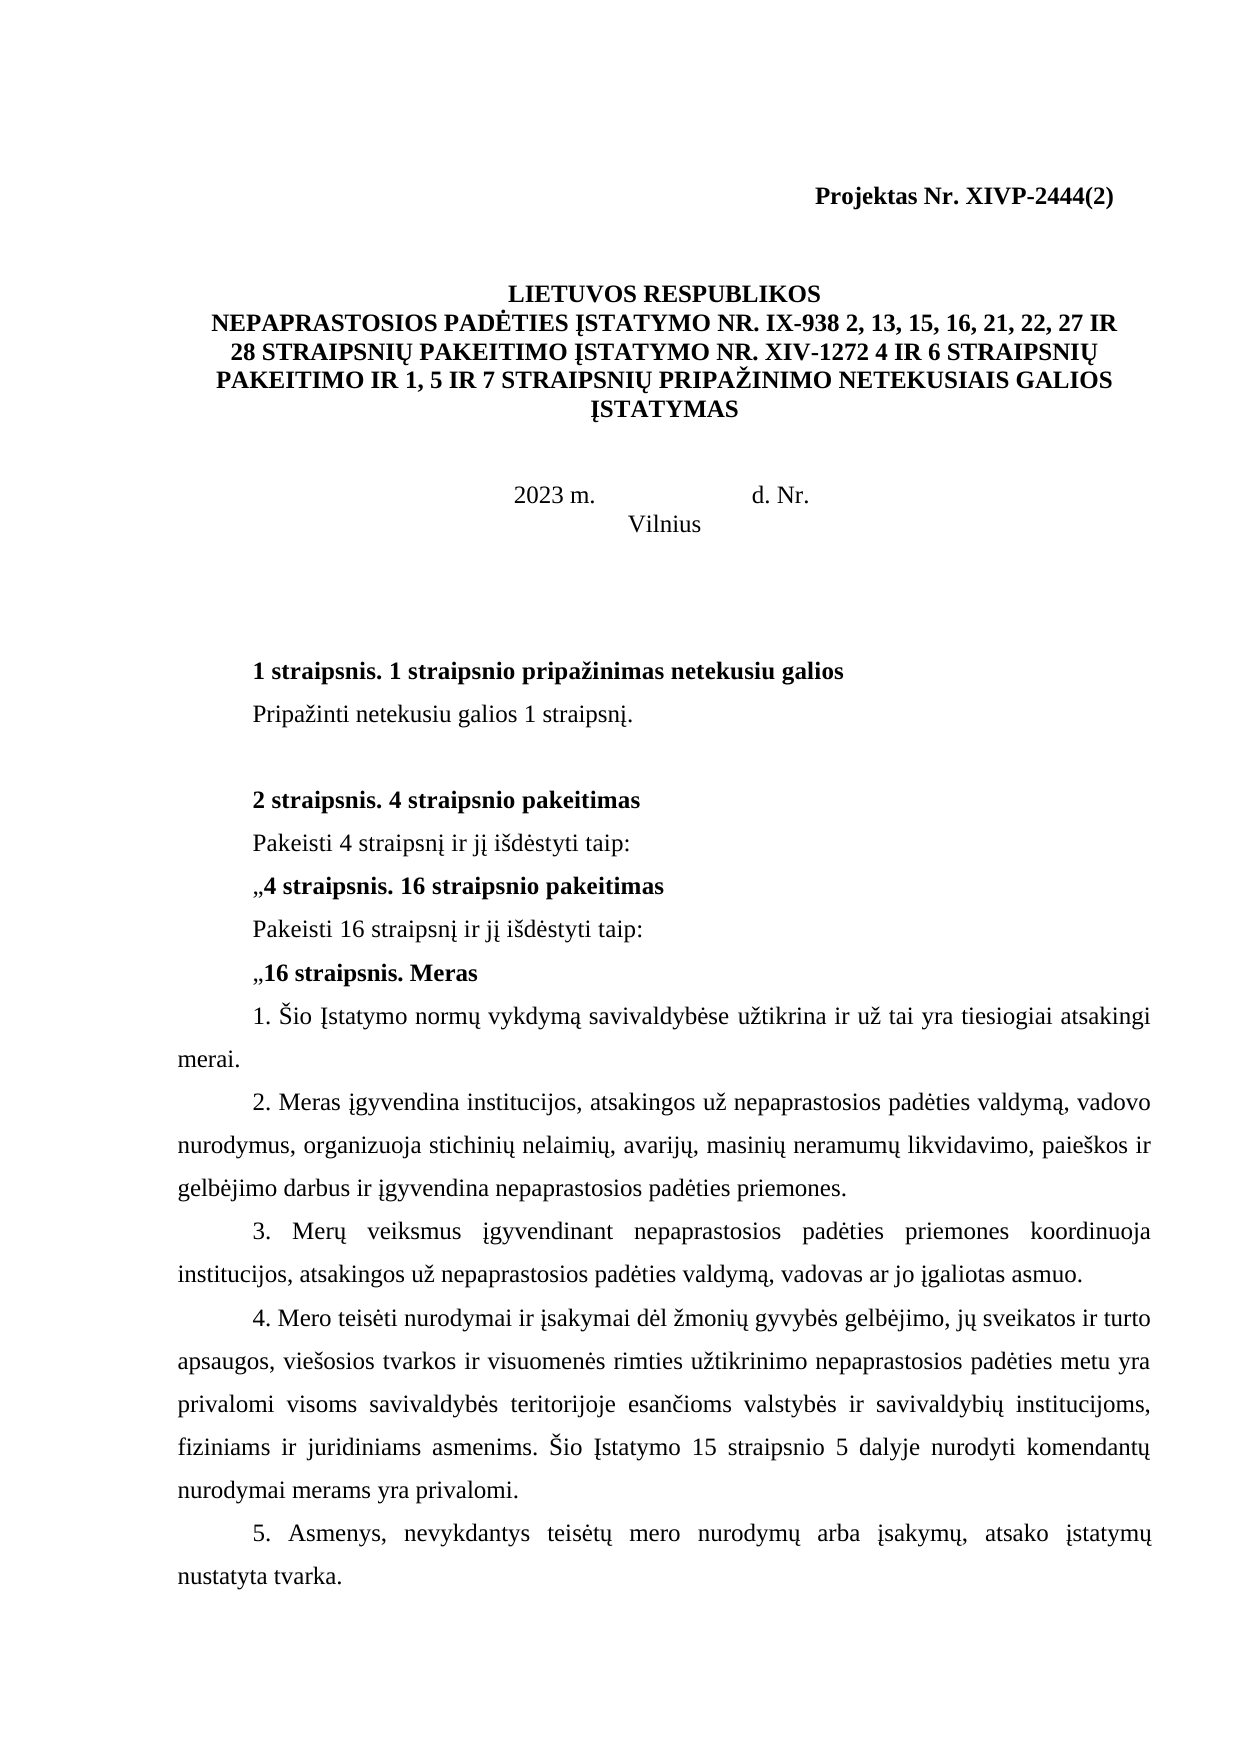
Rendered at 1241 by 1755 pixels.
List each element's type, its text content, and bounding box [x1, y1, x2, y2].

text ĮSTATYMAS [177, 394, 1152, 423]
text Projektas Nr. XIVP-2444(2) [777, 181, 1152, 210]
text 3. Merų veiksmus įgyvendinant nepaprastosios padėties priemones koordinuoja institucijos, atsakingos už nepaprastosios padėties valdymą, vadovas ar jo įgaliotas asmuo. [177, 1216, 1152, 1288]
text Pakeisti 4 straipsnį ir jį išdėstyti taip: [177, 828, 1152, 857]
text LIETUVOS RESPUBLIKOS [177, 279, 1152, 308]
text 1 straipsnis. 1 straipsnio pripažinimas netekusiu galios [177, 656, 1152, 684]
text 2 straipsnis. 4 straipsnio pakeitimas [177, 785, 1152, 814]
text NEPAPRASTOSIOS PADĖTIES ĮSTATYMO NR. IX-938 2, 13, 15, 16, 21, 22, 27 IR 28 STRAIPSNIŲ PAKEITIMO ĮSTATYMO NR. XIV-1272 4 IR 6 STRAIPSNIŲ PAKEITIMO ir 1, 5 IR 7 STRAIPSNIŲ PRIPAŽINIMO NETEKUSIAIS GALIOS [177, 308, 1152, 394]
text 2023 m. d. Nr. [177, 480, 1152, 509]
text „4 straipsnis. 16 straipsnio pakeitimas [177, 871, 1152, 900]
text 4. Mero teisėti nurodymai ir įsakymai dėl žmonių gyvybės gelbėjimo, jų sveikatos ir turto apsaugos, viešosios tvarkos ir visuomenės rimties užtikrinimo nepaprastosios padėties metu yra privalomi visoms savivaldybės teritorijoje esančioms valstybės ir savivaldybių institucijoms, fiziniams ir juridiniams asmenims. Šio Įstatymo 15 straipsnio 5 dalyje nurodyti komendantų nurodymai merams yra privalomi. [177, 1303, 1152, 1504]
text Pripažinti netekusiu galios 1 straipsnį. [177, 699, 1152, 728]
text Vilnius [177, 509, 1152, 538]
text Pakeisti 16 straipsnį ir jį išdėstyti taip: [177, 914, 1152, 943]
text 5. Asmenys, nevykdantys teisėtų mero nurodymų arba įsakymų, atsako įstatymų nustatyta tvarka. [177, 1518, 1152, 1590]
text 2. Meras įgyvendina institucijos, atsakingos už nepaprastosios padėties valdymą, vadovo nurodymus, organizuoja stichinių nelaimių, avarijų, masinių neramumų likvidavimo, paieškos ir gelbėjimo darbus ir įgyvendina nepaprastosios padėties priemones. [177, 1087, 1152, 1202]
text „16 straipsnis. Meras [177, 958, 1152, 986]
text 1. Šio Įstatymo normų vykdymą savivaldybėse užtikrina ir už tai yra tiesiogiai atsakingi merai. [177, 1001, 1152, 1073]
